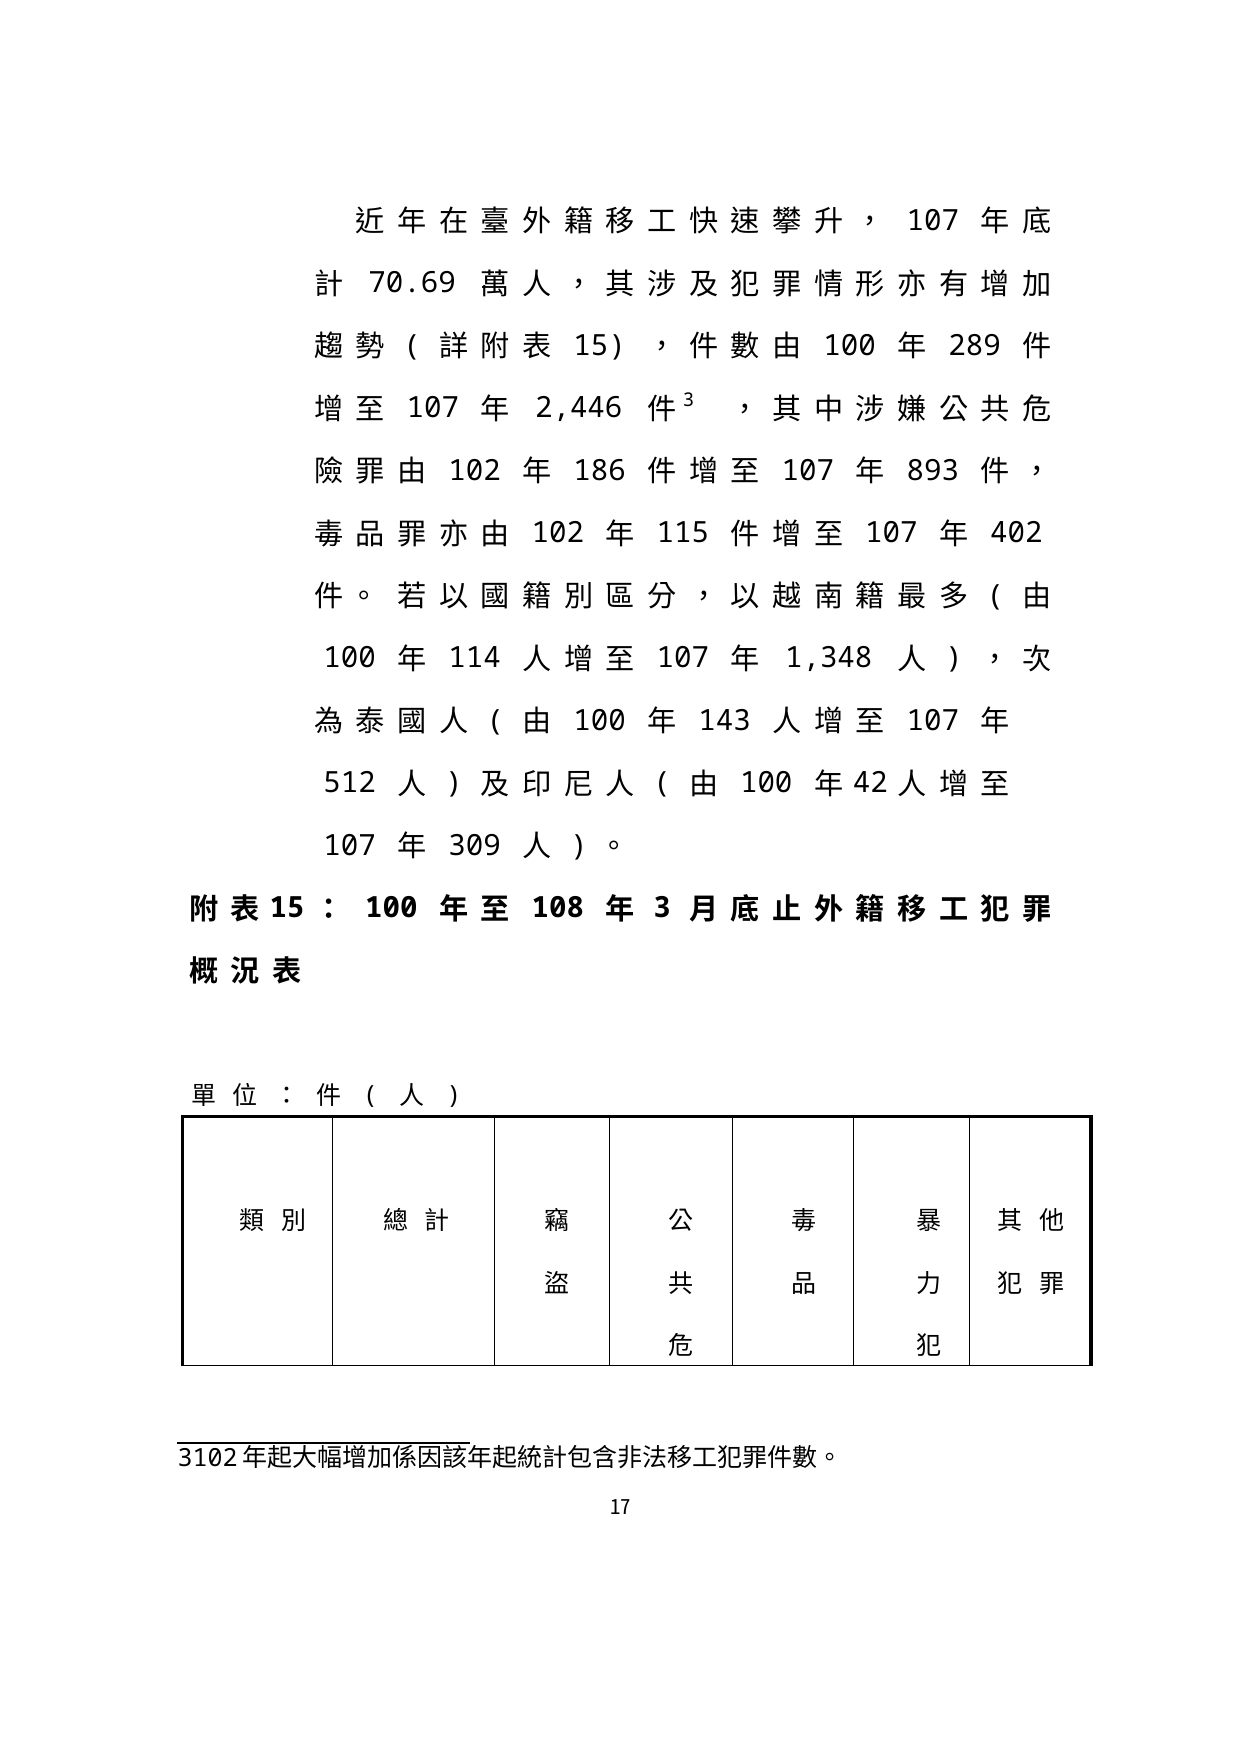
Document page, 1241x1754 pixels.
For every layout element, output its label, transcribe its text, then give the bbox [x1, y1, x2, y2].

text 近年在臺外籍移工快速攀升，107年底計70.69萬人，其涉及犯罪情形亦有增加趨勢(詳附表15)，件數由100年289件增至107年2,446件，其中涉嫌公共危險罪由102年186件增至107年893件，毒品罪亦由102年115件增至107年402件。若以國籍別區分，以越南籍最多(由100年114人增至107年1,348人)，次為泰國人(由100年143人增至107年512人)及印尼人(由100年42人增至107年309人)。 [271, 177, 1058, 865]
table_header 其他犯罪 [970, 1118, 1089, 1365]
table_header 類別 [184, 1118, 332, 1365]
text 附表15：100年至108年3月底止外籍移工犯罪概況表 [168, 865, 1058, 990]
table_header 公共危 [610, 1118, 732, 1365]
table_header 暴力犯 [854, 1118, 969, 1365]
table_header 竊盜 [495, 1118, 609, 1365]
table_header 毒品 [733, 1118, 853, 1365]
table_header 總計 [333, 1118, 494, 1365]
text 單位：件(人) [183, 990, 1058, 1115]
text 102年起大幅增加係因該年起統計包含非法移工犯罪件數。 [177, 1443, 1063, 1473]
